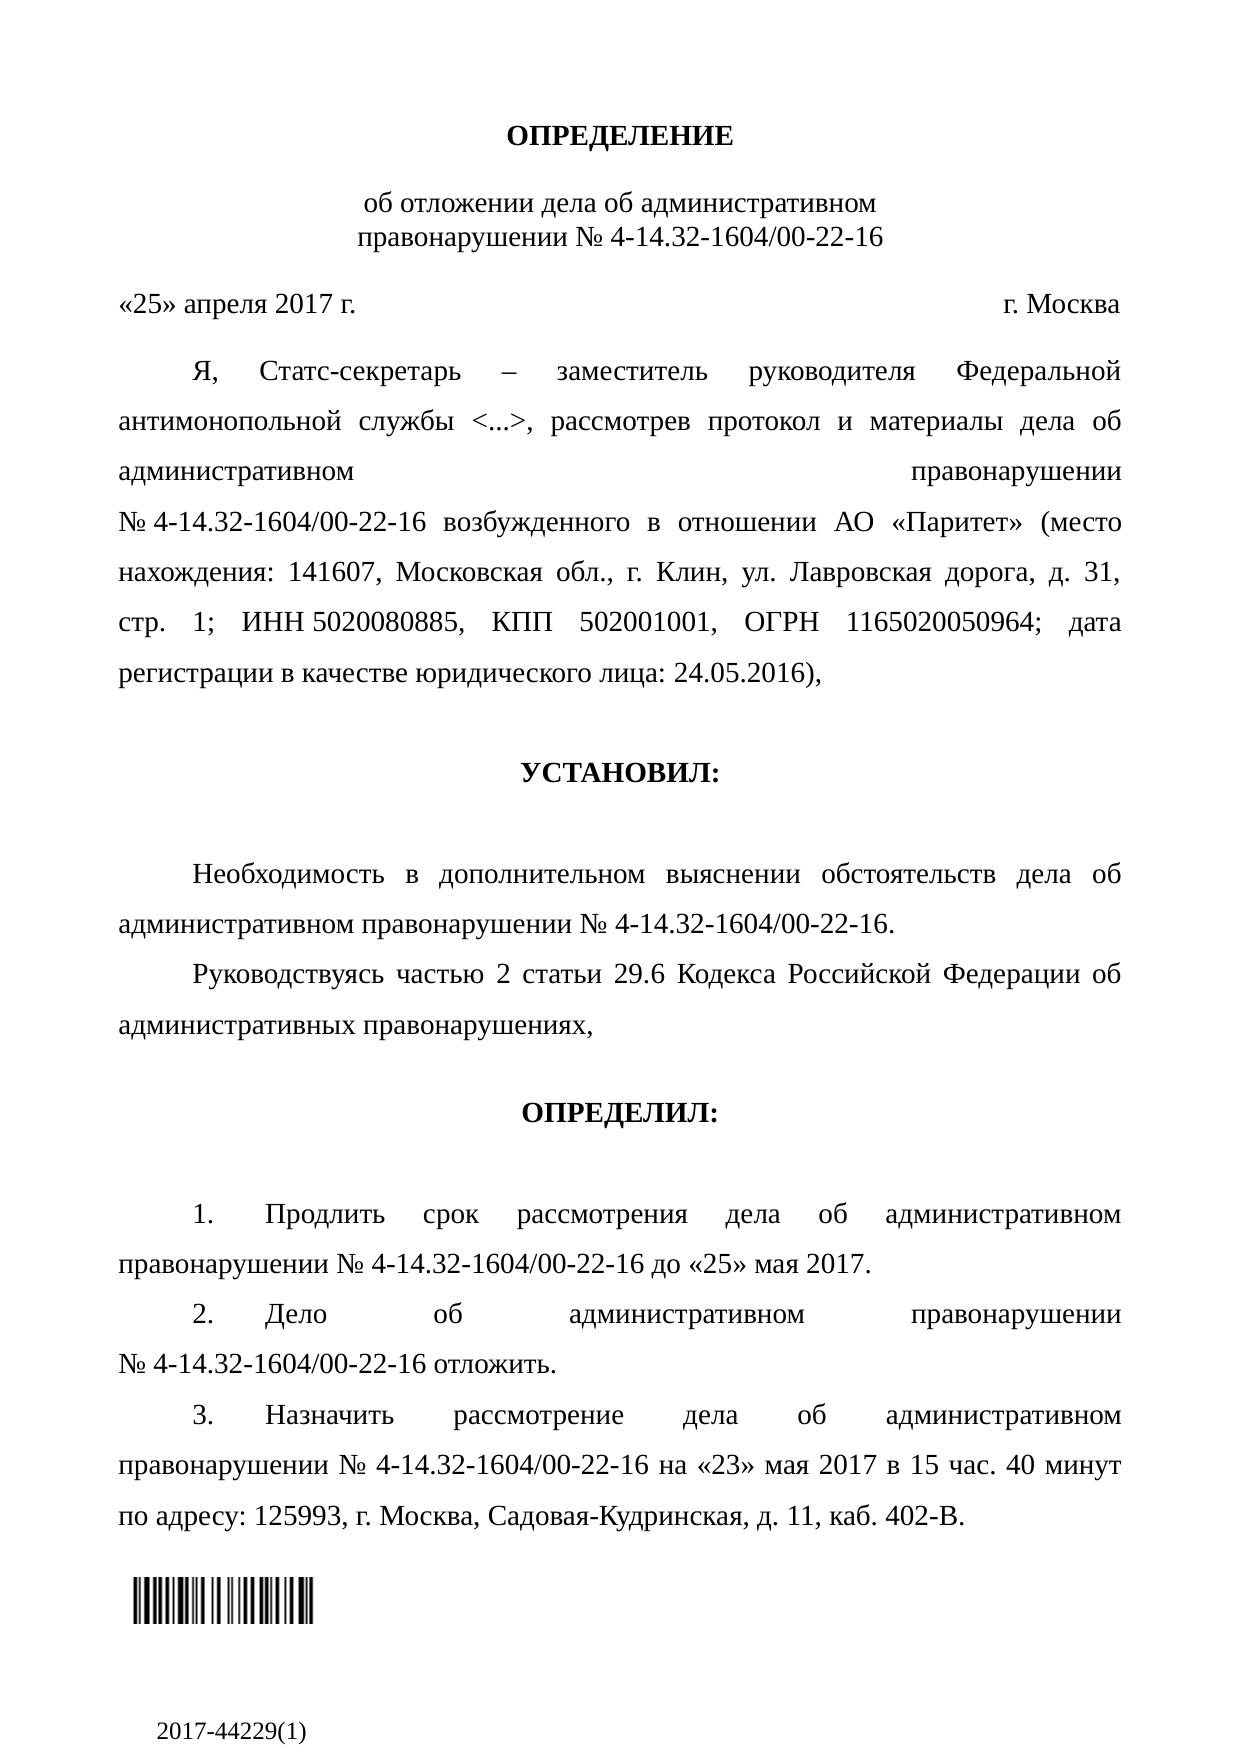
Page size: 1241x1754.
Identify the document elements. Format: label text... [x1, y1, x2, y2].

text об отложении дела об административном [118, 185, 1122, 219]
picture [118, 1577, 331, 1624]
text «25» апреля 2017 г. г. Москва [118, 286, 1122, 319]
text ОПРЕДЕЛИЛ: [118, 1095, 1122, 1129]
text Руководствуясь частью 2 статьи 29.6 Кодекса Российской Федерации об административных правонарушениях, [118, 957, 1122, 1041]
text ОПРЕДЕЛЕНИЕ [118, 118, 1122, 152]
list Продлить срок рассмотрения дела об административном правонарушении № 4-14.32-1604/00-22-16 до «25» мая 2017. [118, 1196, 1122, 1279]
list Дело об административном правонарушении № 4-14.32-1604/00-22-16 отложить. [118, 1296, 1122, 1380]
text Я, Статс-секретарь – заместитель руководителя Федеральной антимонопольной службы <...>, рассмотрев протокол и материалы дела об административном правонарушении № 4-14.32-1604/00-22-16 возбужденного в отношении АО «Паритет» (место нахождения: 141607, Московская обл., г. Клин, ул. Лавровская дорога, д. 31, стр. 1; ИНН 5020080885, КПП 502001001, ОГРН 1165020050964; дата регистрации в качестве юридического лица: 24.05.2016), [118, 353, 1122, 688]
list Назначить рассмотрение дела об административном правонарушении № 4-14.32-1604/00-22-16 на «23» мая 2017 в 15 час. 40 минут по адресу: 125993, г. Москва, Садовая-Кудринская, д. 11, каб. 402-В. [118, 1397, 1122, 1531]
text УСТАНОВИЛ: [118, 755, 1122, 789]
text правонарушении № 4-14.32-1604/00-22-16 [118, 219, 1122, 252]
text Необходимость в дополнительном выяснении обстоятельств дела об административном правонарушении № 4-14.32-1604/00-22-16. [118, 856, 1122, 940]
